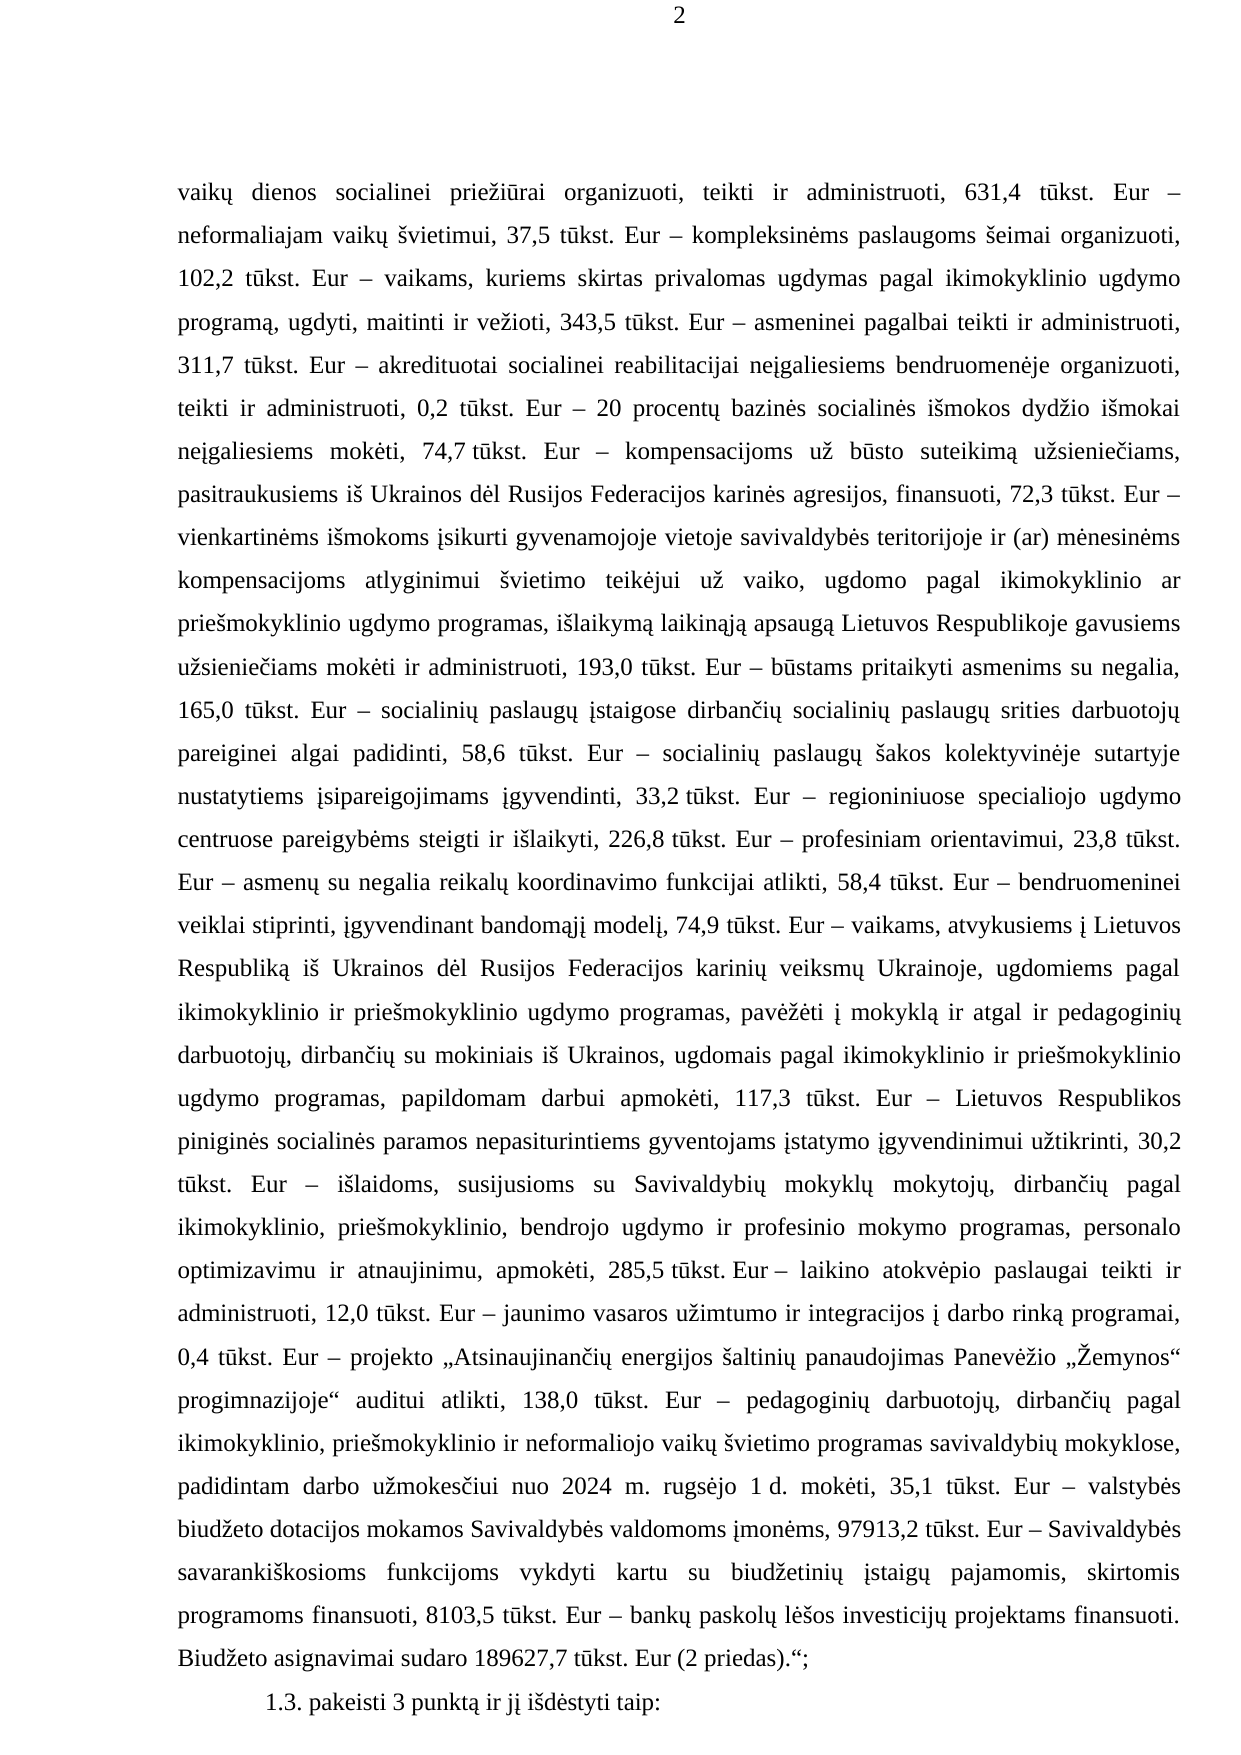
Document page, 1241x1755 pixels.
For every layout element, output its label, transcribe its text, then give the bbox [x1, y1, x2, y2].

text 1.3. pakeisti 3 punktą ir jį išdėstyti taip: [177, 1687, 1181, 1715]
text vaikų dienos socialinei priežiūrai organizuoti, teikti ir administruoti, 631,4 tūkst. Eur – neformaliajam vaikų švietimui, 37,5 tūkst. Eur – kompleksinėms paslaugoms šeimai organizuoti, 102,2 tūkst. Eur – vaikams, kuriems skirtas privalomas ugdymas pagal ikimokyklinio ugdymo programą, ugdyti, maitinti ir vežioti, 343,5 tūkst. Eur – asmeninei pagalbai teikti ir administruoti, 311,7 tūkst. Eur – akredituotai socialinei reabilitacijai neįgaliesiems bendruomenėje organizuoti, teikti ir administruoti, 0,2 tūkst. Eur – 20 procentų bazinės socialinės išmokos dydžio išmokai neįgaliesiems mokėti, 74,7 tūkst. Eur – kompensacijoms už būsto suteikimą užsieniečiams, pasitraukusiems iš Ukrainos dėl Rusijos Federacijos karinės agresijos, finansuoti, 72,3 tūkst. Eur – vienkartinėms išmokoms įsikurti gyvenamojoje vietoje savivaldybės teritorijoje ir (ar) mėnesinėms kompensacijoms atlyginimui švietimo teikėjui už vaiko, ugdomo pagal ikimokyklinio ar priešmokyklinio ugdymo programas, išlaikymą laikinąją apsaugą Lietuvos Respublikoje gavusiems užsieniečiams mokėti ir administruoti, 193,0 tūkst. Eur – būstams pritaikyti asmenims su negalia, 165,0 tūkst. Eur – socialinių paslaugų įstaigose dirbančių socialinių paslaugų srities darbuotojų pareiginei algai padidinti, 58,6 tūkst. Eur – socialinių paslaugų šakos kolektyvinėje sutartyje nustatytiems įsipareigojimams įgyvendinti, 33,2 tūkst. Eur – regioniniuose specialiojo ugdymo centruose pareigybėms steigti ir išlaikyti, 226,8 tūkst. Eur – profesiniam orientavimui, 23,8 tūkst. Eur – asmenų su negalia reikalų koordinavimo funkcijai atlikti, 58,4 tūkst. Eur – bendruomeninei veiklai stiprinti, įgyvendinant bandomąjį modelį, 74,9 tūkst. Eur – vaikams, atvykusiems į Lietuvos Respubliką iš Ukrainos dėl Rusijos Federacijos karinių veiksmų Ukrainoje, ugdomiems pagal ikimokyklinio ir priešmokyklinio ugdymo programas, pavėžėti į mokyklą ir atgal ir pedagoginių darbuotojų, dirbančių su mokiniais iš Ukrainos, ugdomais pagal ikimokyklinio ir priešmokyklinio ugdymo programas, papildomam darbui apmokėti, 117,3 tūkst. Eur – Lietuvos Respublikos piniginės socialinės paramos nepasiturintiems gyventojams įstatymo įgyvendinimui užtikrinti, 30,2 tūkst. Eur – išlaidoms, susijusioms su Savivaldybių mokyklų mokytojų, dirbančių pagal ikimokyklinio, priešmokyklinio, bendrojo ugdymo ir profesinio mokymo programas, personalo optimizavimu ir atnaujinimu, apmokėti, 285,5 tūkst. Eur – laikino atokvėpio paslaugai teikti ir administruoti, 12,0 tūkst. Eur – jaunimo vasaros užimtumo ir integracijos į darbo rinką programai, 0,4 tūkst. Eur – projekto „Atsinaujinančių energijos šaltinių panaudojimas Panevėžio „Žemynos“ progimnazijoje“ auditui atlikti, 138,0 tūkst. Eur – pedagoginių darbuotojų, dirbančių pagal ikimokyklinio, priešmokyklinio ir neformaliojo vaikų švietimo programas savivaldybių mokyklose, padidintam darbo užmokesčiui nuo 2024 m. rugsėjo 1 d. mokėti, 35,1 tūkst. Eur – valstybės biudžeto dotacijos mokamos Savivaldybės valdomoms įmonėms, 97913,2 tūkst. Eur – Savivaldybės savarankiškosioms funkcijoms vykdyti kartu su biudžetinių įstaigų pajamomis, skirtomis programoms finansuoti, 8103,5 tūkst. Eur – bankų paskolų lėšos investicijų projektams finansuoti. Biudžeto asignavimai sudaro 189627,7 tūkst. Eur (2 priedas).“; [177, 177, 1181, 1672]
